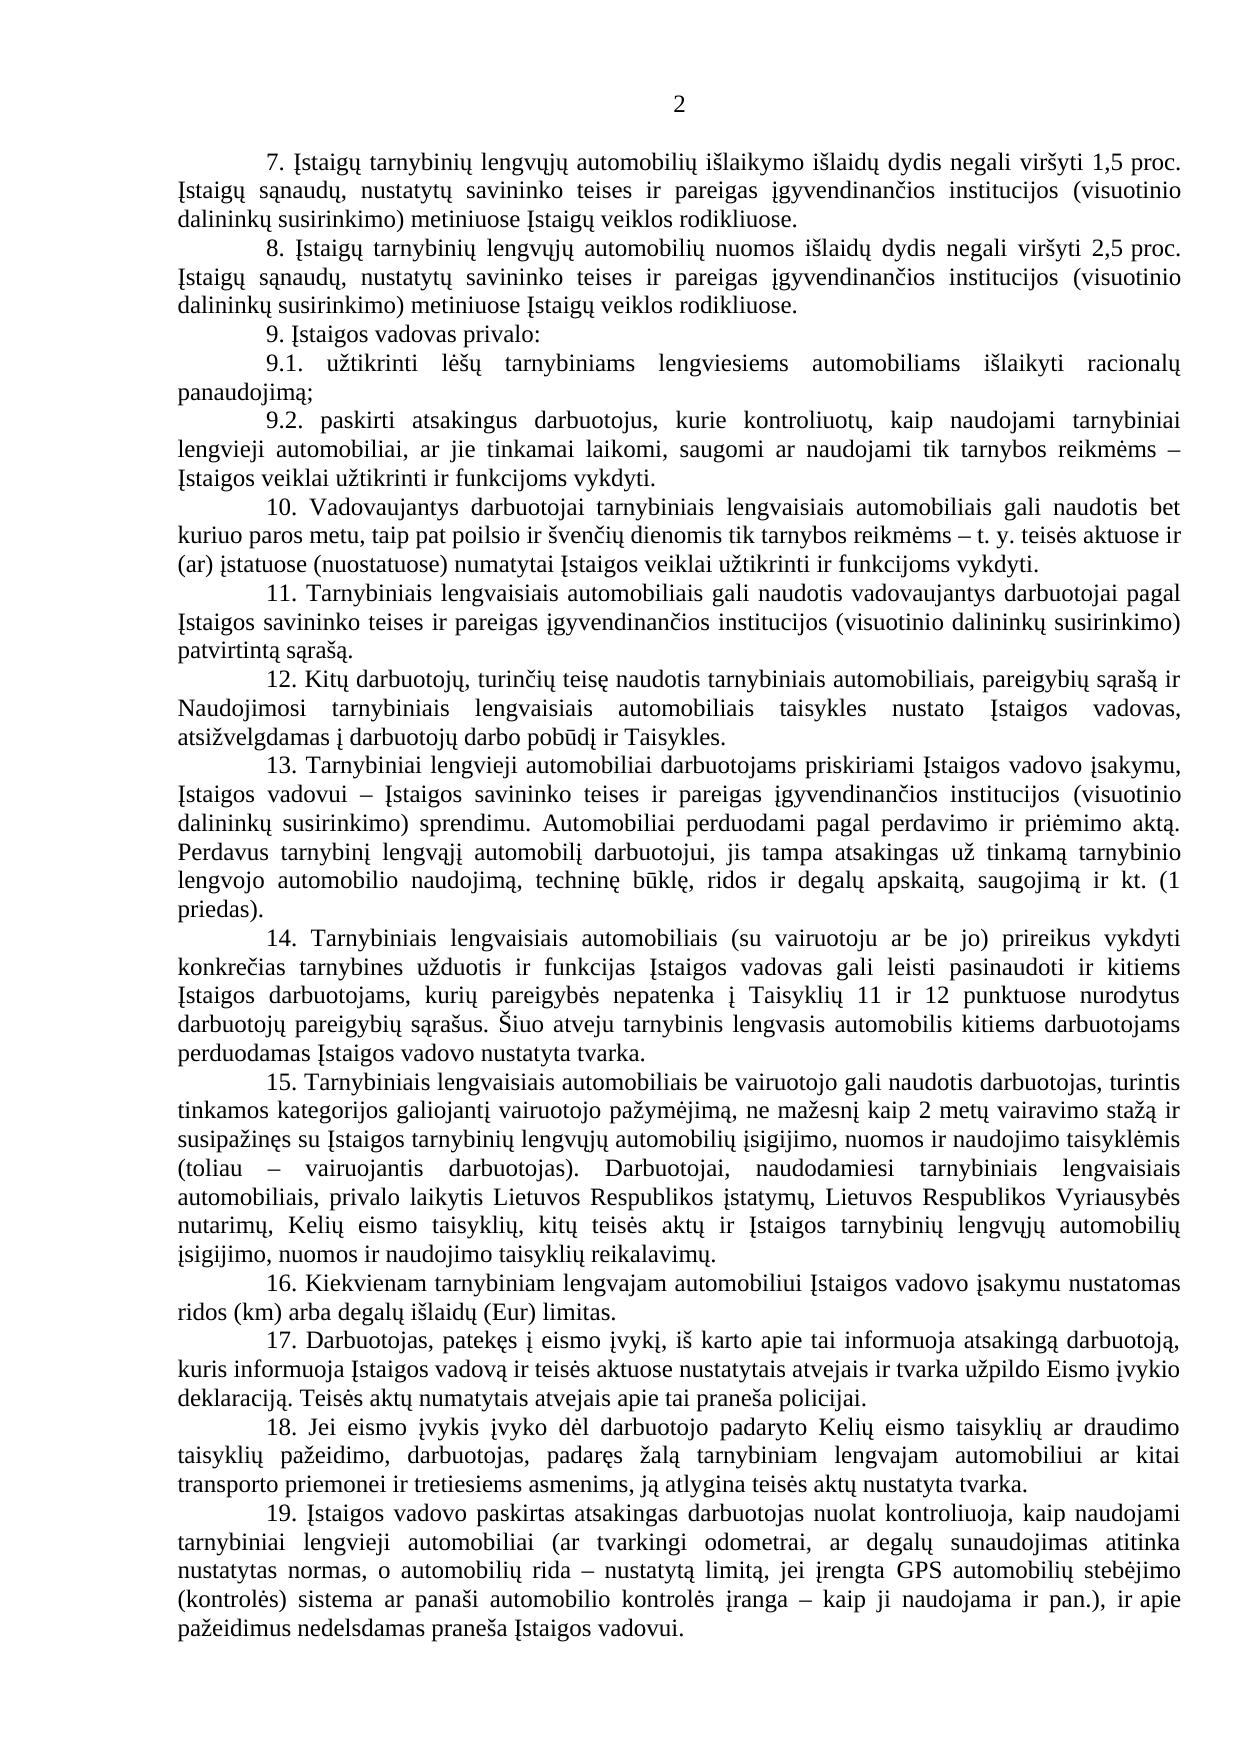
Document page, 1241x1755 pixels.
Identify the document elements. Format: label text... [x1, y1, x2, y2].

text 7. Įstaigų tarnybinių lengvųjų automobilių išlaikymo išlaidų dydis negali viršyti 1,5 proc. Įstaigų sąnaudų, nustatytų savininko teises ir pareigas įgyvendinančios institucijos (visuotinio dalininkų susirinkimo) metiniuose Įstaigų veiklos rodikliuose. [177, 147, 1181, 233]
text 17. Darbuotojas, patekęs į eismo įvykį, iš karto apie tai informuoja atsakingą darbuotoją, kuris informuoja Įstaigos vadovą ir teisės aktuose nustatytais atvejais ir tvarka užpildo Eismo įvykio deklaraciją. Teisės aktų numatytais atvejais apie tai praneša policijai. [177, 1326, 1181, 1412]
text 9.2. paskirti atsakingus darbuotojus, kurie kontroliuotų, kaip naudojami tarnybiniai lengvieji automobiliai, ar jie tinkamai laikomi, saugomi ar naudojami tik tarnybos reikmėms – Įstaigos veiklai užtikrinti ir funkcijoms vykdyti. [177, 406, 1181, 492]
text 9. Įstaigos vadovas privalo: [177, 319, 1181, 348]
text 13. Tarnybiniai lengvieji automobiliai darbuotojams priskiriami Įstaigos vadovo įsakymu, Įstaigos vadovui – Įstaigos savininko teises ir pareigas įgyvendinančios institucijos (visuotinio dalininkų susirinkimo) sprendimu. Automobiliai perduodami pagal perdavimo ir priėmimo aktą. Perdavus tarnybinį lengvąjį automobilį darbuotojui, jis tampa atsakingas už tinkamą tarnybinio lengvojo automobilio naudojimą, techninę būklę, ridos ir degalų apskaitą, saugojimą ir kt. (1 priedas). [177, 751, 1181, 923]
text 12. Kitų darbuotojų, turinčių teisę naudotis tarnybiniais automobiliais, pareigybių sąrašą ir Naudojimosi tarnybiniais lengvaisiais automobiliais taisykles nustato Įstaigos vadovas, atsižvelgdamas į darbuotojų darbo pobūdį ir Taisykles. [177, 664, 1181, 751]
text 8. Įstaigų tarnybinių lengvųjų automobilių nuomos išlaidų dydis negali viršyti 2,5 proc. Įstaigų sąnaudų, nustatytų savininko teises ir pareigas įgyvendinančios institucijos (visuotinio dalininkų susirinkimo) metiniuose Įstaigų veiklos rodikliuose. [177, 233, 1181, 319]
text 10. Vadovaujantys darbuotojai tarnybiniais lengvaisiais automobiliais gali naudotis bet kuriuo paros metu, taip pat poilsio ir švenčių dienomis tik tarnybos reikmėms – t. y. teisės aktuose ir (ar) įstatuose (nuostatuose) numatytai Įstaigos veiklai užtikrinti ir funkcijoms vykdyti. [177, 492, 1181, 578]
text 11. Tarnybiniais lengvaisiais automobiliais gali naudotis vadovaujantys darbuotojai pagal Įstaigos savininko teises ir pareigas įgyvendinančios institucijos (visuotinio dalininkų susirinkimo) patvirtintą sąrašą. [177, 578, 1181, 664]
text 19. Įstaigos vadovo paskirtas atsakingas darbuotojas nuolat kontroliuoja, kaip naudojami tarnybiniai lengvieji automobiliai (ar tvarkingi odometrai, ar degalų sunaudojimas atitinka nustatytas normas, o automobilių rida – nustatytą limitą, jei įrengta GPS automobilių stebėjimo (kontrolės) sistema ar panaši automobilio kontrolės įranga – kaip ji naudojama ir pan.), ir apie pažeidimus nedelsdamas praneša Įstaigos vadovui. [177, 1498, 1181, 1642]
text 15. Tarnybiniais lengvaisiais automobiliais be vairuotojo gali naudotis darbuotojas, turintis tinkamos kategorijos galiojantį vairuotojo pažymėjimą, ne mažesnį kaip 2 metų vairavimo stažą ir susipažinęs su Įstaigos tarnybinių lengvųjų automobilių įsigijimo, nuomos ir naudojimo taisyklėmis (toliau – vairuojantis darbuotojas). Darbuotojai, naudodamiesi tarnybiniais lengvaisiais automobiliais, privalo laikytis Lietuvos Respublikos įstatymų, Lietuvos Respublikos Vyriausybės nutarimų, Kelių eismo taisyklių, kitų teisės aktų ir Įstaigos tarnybinių lengvųjų automobilių įsigijimo, nuomos ir naudojimo taisyklių reikalavimų. [177, 1067, 1181, 1268]
text 14. Tarnybiniais lengvaisiais automobiliais (su vairuotoju ar be jo) prireikus vykdyti konkrečias tarnybines užduotis ir funkcijas Įstaigos vadovas gali leisti pasinaudoti ir kitiems Įstaigos darbuotojams, kurių pareigybės nepatenka į Taisyklių 11 ir 12 punktuose nurodytus darbuotojų pareigybių sąrašus. Šiuo atveju tarnybinis lengvasis automobilis kitiems darbuotojams perduodamas Įstaigos vadovo nustatyta tvarka. [177, 923, 1181, 1067]
text 18. Jei eismo įvykis įvyko dėl darbuotojo padaryto Kelių eismo taisyklių ar draudimo taisyklių pažeidimo, darbuotojas, padaręs žalą tarnybiniam lengvajam automobiliui ar kitai transporto priemonei ir tretiesiems asmenims, ją atlygina teisės aktų nustatyta tvarka. [177, 1412, 1181, 1498]
text 9.1. užtikrinti lėšų tarnybiniams lengviesiems automobiliams išlaikyti racionalų panaudojimą; [177, 348, 1181, 406]
text 16. Kiekvienam tarnybiniam lengvajam automobiliui Įstaigos vadovo įsakymu nustatomas ridos (km) arba degalų išlaidų (Eur) limitas. [177, 1268, 1181, 1326]
